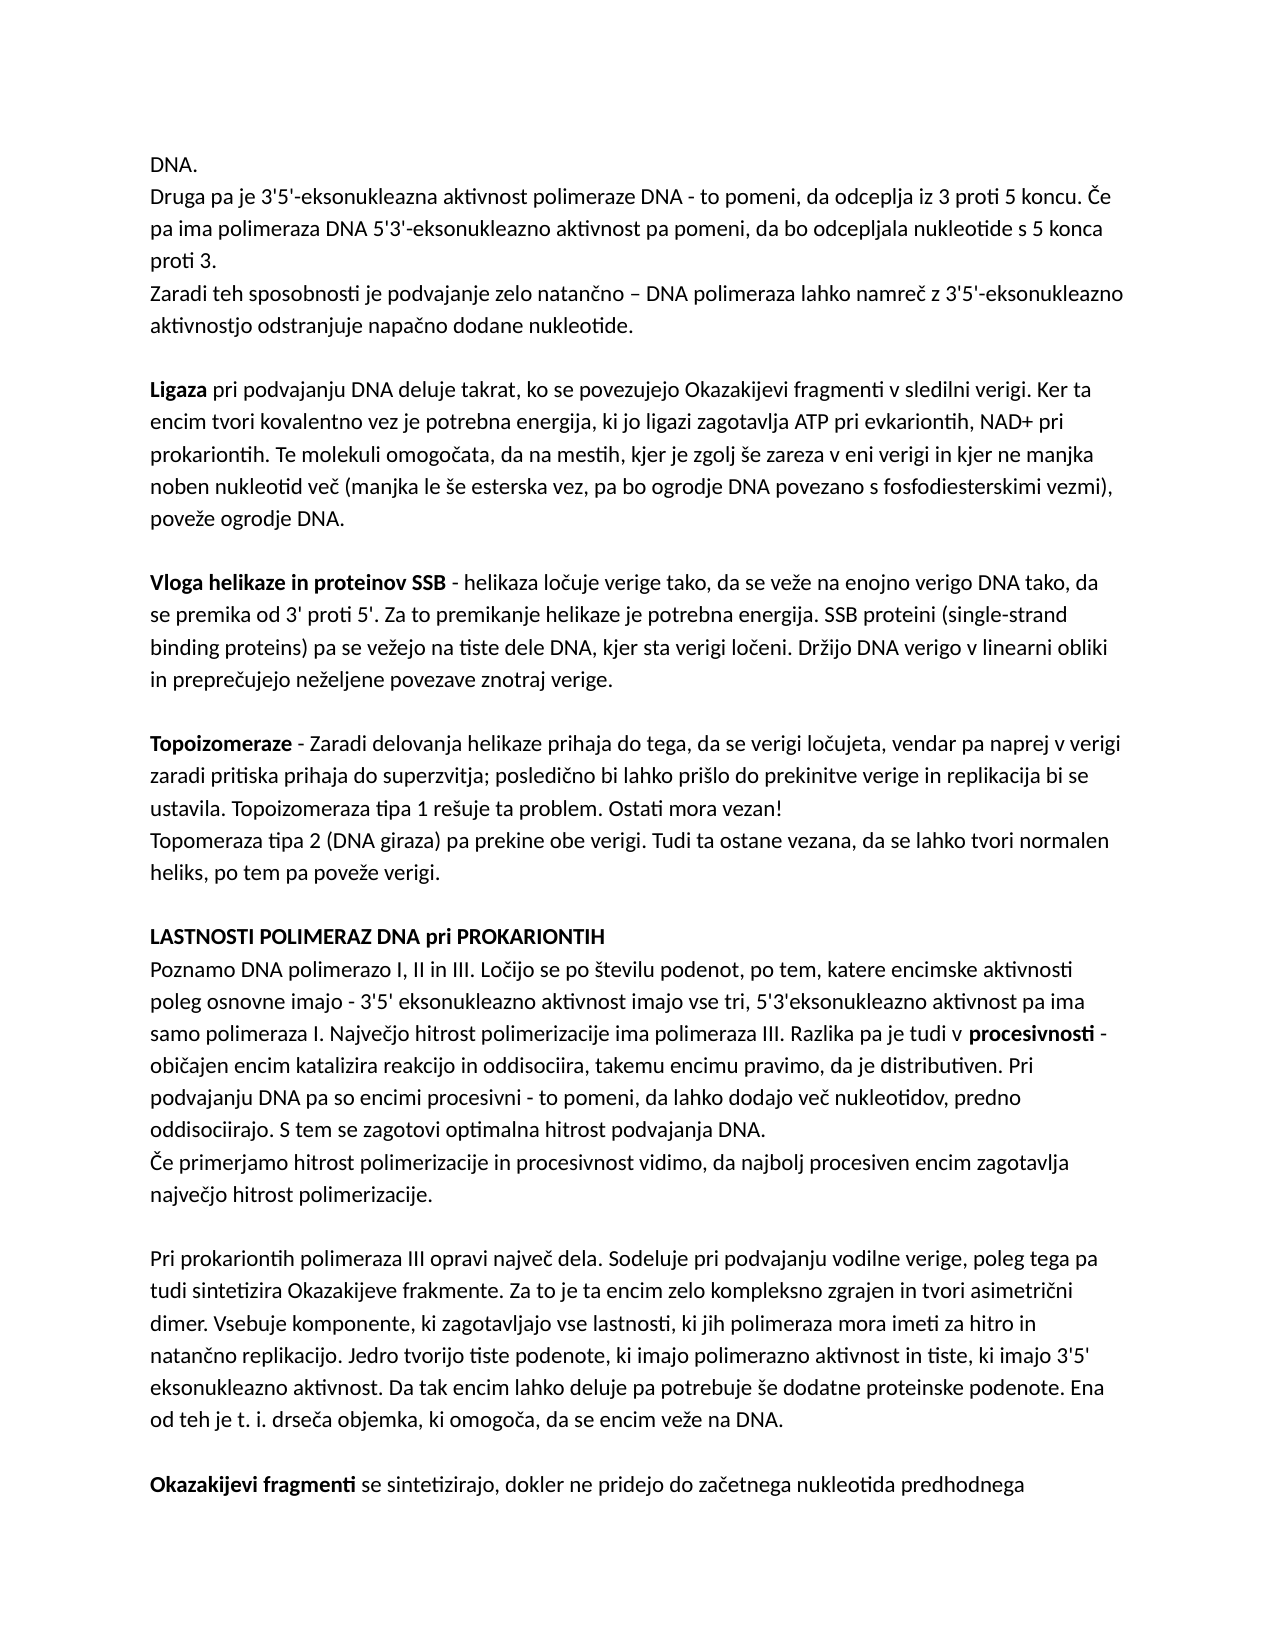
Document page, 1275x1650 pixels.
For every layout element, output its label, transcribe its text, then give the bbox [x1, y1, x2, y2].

text LASTNOSTI POLIMERAZ DNA pri PROKARIONTIH [150, 922, 1125, 951]
text Poznamo DNA polimerazo I, II in III. Ločijo se po številu podenot, po tem, katere encimske aktivnosti poleg osnovne imajo - 3'5' eksonukleazno aktivnost imajo vse tri, 5'3'eksonukleazno aktivnost pa ima samo polimeraza I. Največjo hitrost polimerizacije ima polimeraza III. Razlika pa je tudi v procesivnosti - običajen encim katalizira reakcijo in oddisociira, takemu encimu pravimo, da je distributiven. Pri podvajanju DNA pa so encimi procesivni - to pomeni, da lahko dodajo več nukleotidov, predno oddisociirajo. S tem se zagotovi optimalna hitrost podvajanja DNA. [150, 955, 1125, 1144]
text Druga pa je 3'5'-eksonukleazna aktivnost polimeraze DNA - to pomeni, da odceplja iz 3 proti 5 koncu. Če pa ima polimeraza DNA 5'3'-eksonukleazno aktivnost pa pomeni, da bo odcepljala nukleotide s 5 konca proti 3. [150, 182, 1125, 274]
text Topomeraza tipa 2 (DNA giraza) pa prekine obe verigi. Tudi ta ostane vezana, da se lahko tvori normalen heliks, po tem pa poveže verigi. [150, 826, 1125, 886]
text Če primerjamo hitrost polimerizacije in procesivnost vidimo, da najbolj procesiven encim zagotavlja največjo hitrost polimerizacije. [150, 1148, 1125, 1208]
text Okazakijevi fragmenti se sintetizirajo, dokler ne pridejo do začetnega nukleotida predhodnega [150, 1470, 1125, 1498]
text Zaradi teh sposobnosti je podvajanje zelo natančno – DNA polimeraza lahko namreč z 3'5'-eksonukleazno aktivnostjo odstranjuje napačno dodane nukleotide. [150, 279, 1125, 339]
text Topoizomeraze - Zaradi delovanja helikaze prihaja do tega, da se verigi ločujeta, vendar pa naprej v verigi zaradi pritiska prihaja do superzvitja; posledično bi lahko prišlo do prekinitve verige in replikacija bi se ustavila. Topoizomeraza tipa 1 rešuje ta problem. Ostati mora vezan! [150, 729, 1125, 822]
text DNA. [150, 150, 1125, 178]
text Ligaza pri podvajanju DNA deluje takrat, ko se povezujejo Okazakijevi fragmenti v sledilni verigi. Ker ta encim tvori kovalentno vez je potrebna energija, ki jo ligazi zagotavlja ATP pri evkariontih, NAD+ pri prokariontih. Te molekuli omogočata, da na mestih, kjer je zgolj še zareza v eni verigi in kjer ne manjka noben nukleotid več (manjka le še esterska vez, pa bo ogrodje DNA povezano s fosfodiesterskimi vezmi), poveže ogrodje DNA. [150, 375, 1125, 532]
text Pri prokariontih polimeraza III opravi največ dela. Sodeluje pri podvajanju vodilne verige, poleg tega pa tudi sintetizira Okazakijeve frakmente. Za to je ta encim zelo kompleksno zgrajen in tvori asimetrični dimer. Vsebuje komponente, ki zagotavljajo vse lastnosti, ki jih polimeraza mora imeti za hitro in natančno replikacijo. Jedro tvorijo tiste podenote, ki imajo polimerazno aktivnost in tiste, ki imajo 3'5' eksonukleazno aktivnost. Da tak encim lahko deluje pa potrebuje še dodatne proteinske podenote. Ena od teh je t. i. drseča objemka, ki omogoča, da se encim veže na DNA. [150, 1244, 1125, 1433]
text Vloga helikaze in proteinov SSB - helikaza ločuje verige tako, da se veže na enojno verigo DNA tako, da se premika od 3' proti 5'. Za to premikanje helikaze je potrebna energija. SSB proteini (single-strand binding proteins) pa se vežejo na tiste dele DNA, kjer sta verigi ločeni. Držijo DNA verigo v linearni obliki in preprečujejo neželjene povezave znotraj verige. [150, 568, 1125, 693]
